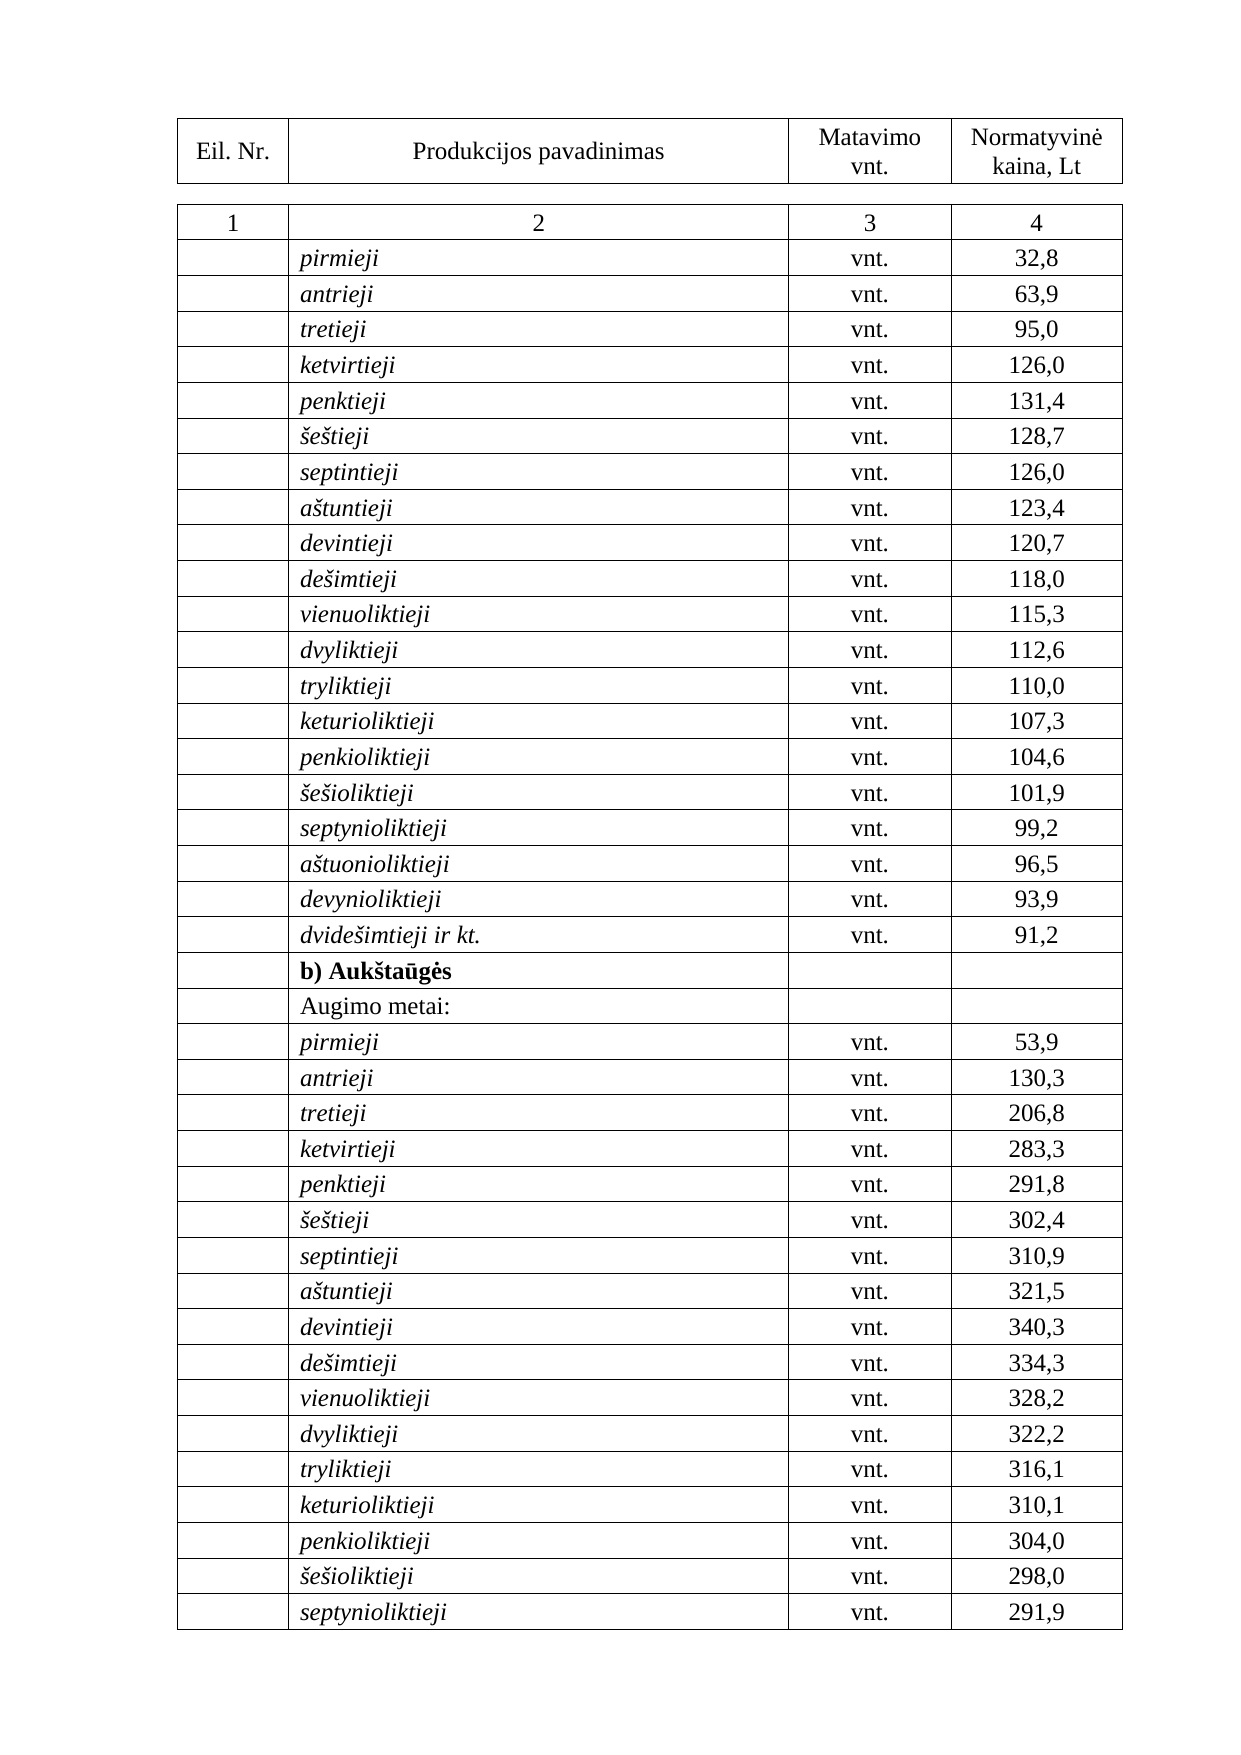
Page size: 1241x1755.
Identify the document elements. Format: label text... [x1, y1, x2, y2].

table_cell 310,1 [952, 1487, 1122, 1522]
table_cell 32,8 [952, 240, 1122, 275]
table_cell vnt. [789, 1380, 951, 1415]
table_cell 91,2 [952, 917, 1122, 952]
table_cell b) Aukštaūgės [289, 953, 788, 987]
table_cell 115,3 [952, 597, 1122, 631]
table_cell 291,8 [952, 1167, 1122, 1201]
table_cell ketvirtieji [289, 1131, 788, 1166]
table_cell [178, 1238, 288, 1272]
table_cell 53,9 [952, 1024, 1122, 1059]
table_cell keturioliktieji [289, 704, 788, 738]
table_cell vnt. [789, 1559, 951, 1593]
table_cell septynioliktieji [289, 1594, 788, 1629]
table_cell vnt. [789, 1594, 951, 1629]
table_cell 1 [178, 205, 288, 239]
table_cell [178, 1345, 288, 1379]
table_cell 120,7 [952, 525, 1122, 560]
table_header Produkcijos pavadinimas [289, 119, 788, 182]
table_cell [178, 454, 288, 489]
table_cell vnt. [789, 240, 951, 275]
table_cell penkioliktieji [289, 1523, 788, 1557]
table_cell [178, 240, 288, 275]
table_cell [178, 1024, 288, 1059]
table_cell 322,2 [952, 1416, 1122, 1451]
table_cell vnt. [789, 490, 951, 524]
table_cell [178, 1487, 288, 1522]
table_cell dešimtieji [289, 1345, 788, 1379]
table_cell [178, 1202, 288, 1237]
table_cell 4 [952, 205, 1122, 239]
table_cell [952, 953, 1122, 987]
table_cell septynioliktieji [289, 810, 788, 845]
table_cell 126,0 [952, 454, 1122, 489]
table_cell 2 [289, 205, 788, 239]
table_cell septintieji [289, 1238, 788, 1272]
table_cell [178, 1274, 288, 1308]
table_cell 283,3 [952, 1131, 1122, 1166]
table_cell 95,0 [952, 312, 1122, 346]
table_cell šešioliktieji [289, 1559, 788, 1593]
table_cell devynioliktieji [289, 882, 788, 916]
table_cell [178, 810, 288, 845]
table_cell [178, 1131, 288, 1166]
table_cell [178, 1095, 288, 1130]
table_cell vnt. [789, 1487, 951, 1522]
table_cell šeštieji [289, 1202, 788, 1237]
table_cell 93,9 [952, 882, 1122, 916]
table_cell [178, 347, 288, 382]
table_cell vnt. [789, 632, 951, 667]
table_cell vnt. [789, 1024, 951, 1059]
table_cell vnt. [789, 1345, 951, 1379]
table_cell [789, 953, 951, 987]
table_cell 104,6 [952, 739, 1122, 774]
table_cell [789, 184, 951, 204]
table_cell 123,4 [952, 490, 1122, 524]
table_cell keturioliktieji [289, 1487, 788, 1522]
table_cell [178, 668, 288, 702]
table_cell tretieji [289, 1095, 788, 1130]
table_cell vnt. [789, 917, 951, 952]
table_cell [178, 882, 288, 916]
table_cell [178, 525, 288, 560]
table_cell [178, 419, 288, 453]
table_cell vnt. [789, 561, 951, 596]
table_cell vnt. [789, 383, 951, 417]
table_cell vnt. [789, 704, 951, 738]
table_cell devintieji [289, 1309, 788, 1344]
table_cell [952, 989, 1122, 1023]
table_cell 3 [789, 205, 951, 239]
table_header Eil. Nr. [178, 119, 288, 182]
table_cell vnt. [789, 739, 951, 774]
table_cell dvyliktieji [289, 1416, 788, 1451]
table_cell [178, 276, 288, 311]
table_cell 130,3 [952, 1060, 1122, 1094]
table_cell [789, 989, 951, 1023]
table_cell 131,4 [952, 383, 1122, 417]
table_cell ketvirtieji [289, 347, 788, 382]
table_cell dvidešimtieji ir kt. [289, 917, 788, 952]
table_cell [178, 1594, 288, 1629]
table_cell vnt. [789, 312, 951, 346]
table_cell antrieji [289, 276, 788, 311]
table_cell septintieji [289, 454, 788, 489]
table_cell vienuoliktieji [289, 1380, 788, 1415]
table_header Matavimo vnt. [789, 119, 951, 182]
table_cell [289, 184, 788, 204]
table_cell [178, 1452, 288, 1486]
table_cell [178, 1060, 288, 1094]
table_cell vnt. [789, 1274, 951, 1308]
table_cell [177, 184, 288, 204]
table_cell 112,6 [952, 632, 1122, 667]
table_cell vnt. [789, 1060, 951, 1094]
table_cell 107,3 [952, 704, 1122, 738]
table_cell 118,0 [952, 561, 1122, 596]
table_cell vnt. [789, 525, 951, 560]
table_cell 321,5 [952, 1274, 1122, 1308]
table_cell vnt. [789, 846, 951, 881]
table_header Normatyvinė kaina, Lt [952, 119, 1122, 182]
table_cell dvyliktieji [289, 632, 788, 667]
table_cell antrieji [289, 1060, 788, 1094]
table_cell [178, 953, 288, 987]
table_cell vnt. [789, 1167, 951, 1201]
table_cell 310,9 [952, 1238, 1122, 1272]
table_cell penkioliktieji [289, 739, 788, 774]
table_cell 298,0 [952, 1559, 1122, 1593]
table_cell 96,5 [952, 846, 1122, 881]
table_cell penktieji [289, 383, 788, 417]
table_cell 126,0 [952, 347, 1122, 382]
table_cell vnt. [789, 597, 951, 631]
table_cell vnt. [789, 1309, 951, 1344]
table_cell vnt. [789, 454, 951, 489]
table_cell 334,3 [952, 1345, 1122, 1379]
table_cell dešimtieji [289, 561, 788, 596]
table_cell [178, 1309, 288, 1344]
table_cell pirmieji [289, 240, 788, 275]
table_cell [178, 704, 288, 738]
table_cell [178, 1523, 288, 1557]
table_cell pirmieji [289, 1024, 788, 1059]
table_cell tryliktieji [289, 1452, 788, 1486]
table_cell vnt. [789, 1523, 951, 1557]
table_cell aštuntieji [289, 490, 788, 524]
table_cell vnt. [789, 1202, 951, 1237]
table_cell aštuntieji [289, 1274, 788, 1308]
table_cell [178, 1559, 288, 1593]
table_cell 291,9 [952, 1594, 1122, 1629]
table_cell šešioliktieji [289, 775, 788, 809]
table_cell [178, 989, 288, 1023]
table_cell vnt. [789, 1238, 951, 1272]
table_cell 101,9 [952, 775, 1122, 809]
table_cell vnt. [789, 810, 951, 845]
table_cell 316,1 [952, 1452, 1122, 1486]
table_cell devintieji [289, 525, 788, 560]
table_cell [178, 846, 288, 881]
table_cell vnt. [789, 419, 951, 453]
table_cell šeštieji [289, 419, 788, 453]
table_cell 304,0 [952, 1523, 1122, 1557]
table_cell [178, 917, 288, 952]
table_cell vnt. [789, 668, 951, 702]
table_cell [178, 775, 288, 809]
table_cell Augimo metai: [289, 989, 788, 1023]
table_cell [178, 312, 288, 346]
table_cell [178, 632, 288, 667]
table_cell [178, 1167, 288, 1201]
table_cell [178, 490, 288, 524]
table_cell vnt. [789, 1416, 951, 1451]
table_cell 63,9 [952, 276, 1122, 311]
table_cell 128,7 [952, 419, 1122, 453]
table_cell 328,2 [952, 1380, 1122, 1415]
table_cell 302,4 [952, 1202, 1122, 1237]
table_cell vnt. [789, 1131, 951, 1166]
table_cell vnt. [789, 276, 951, 311]
table_cell [178, 561, 288, 596]
table_cell vienuoliktieji [289, 597, 788, 631]
table_cell vnt. [789, 347, 951, 382]
table_cell [951, 184, 1122, 204]
table_cell 206,8 [952, 1095, 1122, 1130]
table_cell 99,2 [952, 810, 1122, 845]
table_cell aštuonioliktieji [289, 846, 788, 881]
table_cell 340,3 [952, 1309, 1122, 1344]
table_cell vnt. [789, 1095, 951, 1130]
table_cell penktieji [289, 1167, 788, 1201]
table_cell 110,0 [952, 668, 1122, 702]
table_cell [178, 383, 288, 417]
table_cell vnt. [789, 775, 951, 809]
table_cell [178, 597, 288, 631]
table_cell [178, 1380, 288, 1415]
table_cell [178, 739, 288, 774]
table_cell tretieji [289, 312, 788, 346]
table_cell vnt. [789, 882, 951, 916]
table_cell vnt. [789, 1452, 951, 1486]
table_cell [178, 1416, 288, 1451]
table_cell tryliktieji [289, 668, 788, 702]
